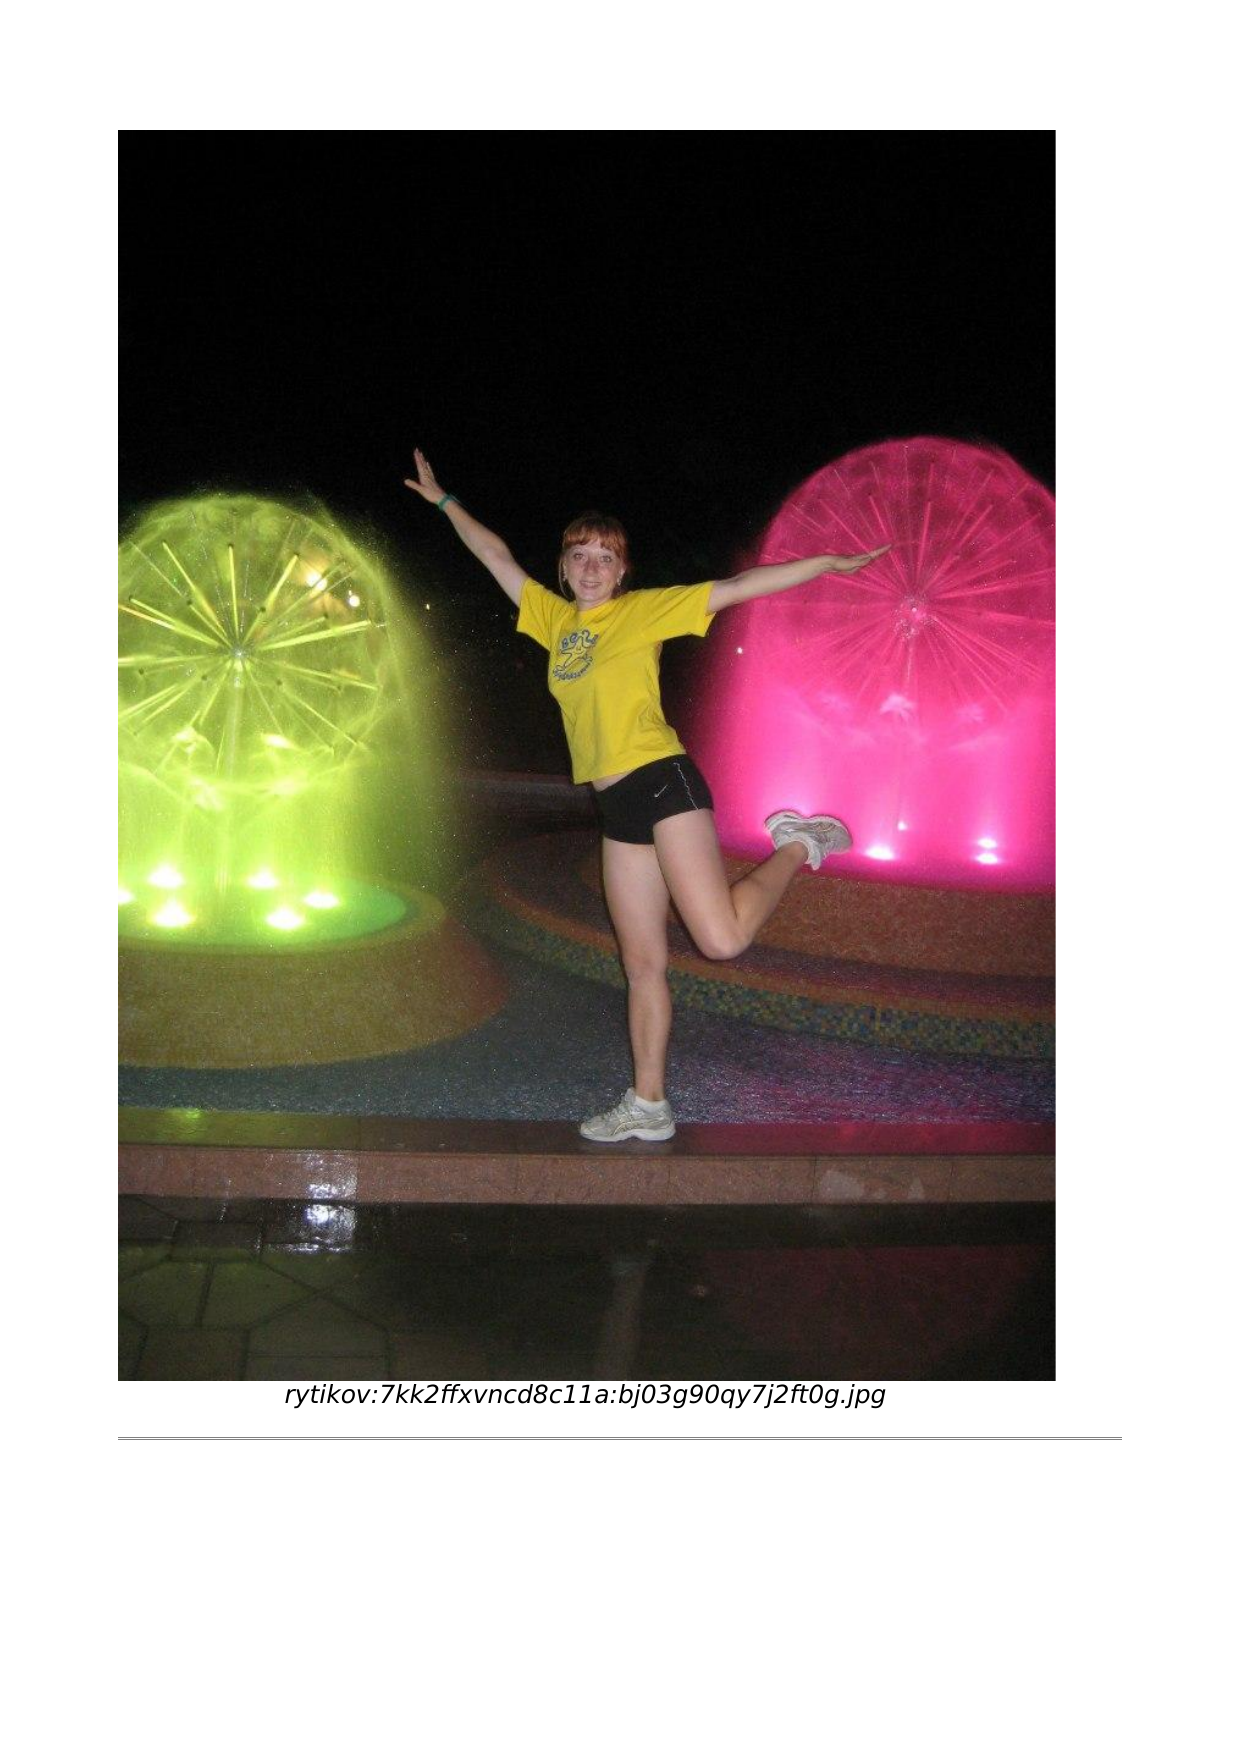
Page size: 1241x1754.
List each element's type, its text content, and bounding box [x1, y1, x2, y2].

text rytikov:7kk2ffxvncd8c11a:bj03g90qy7j2ft0g.jpg [118, 1381, 1056, 1410]
picture [118, 130, 1056, 1381]
